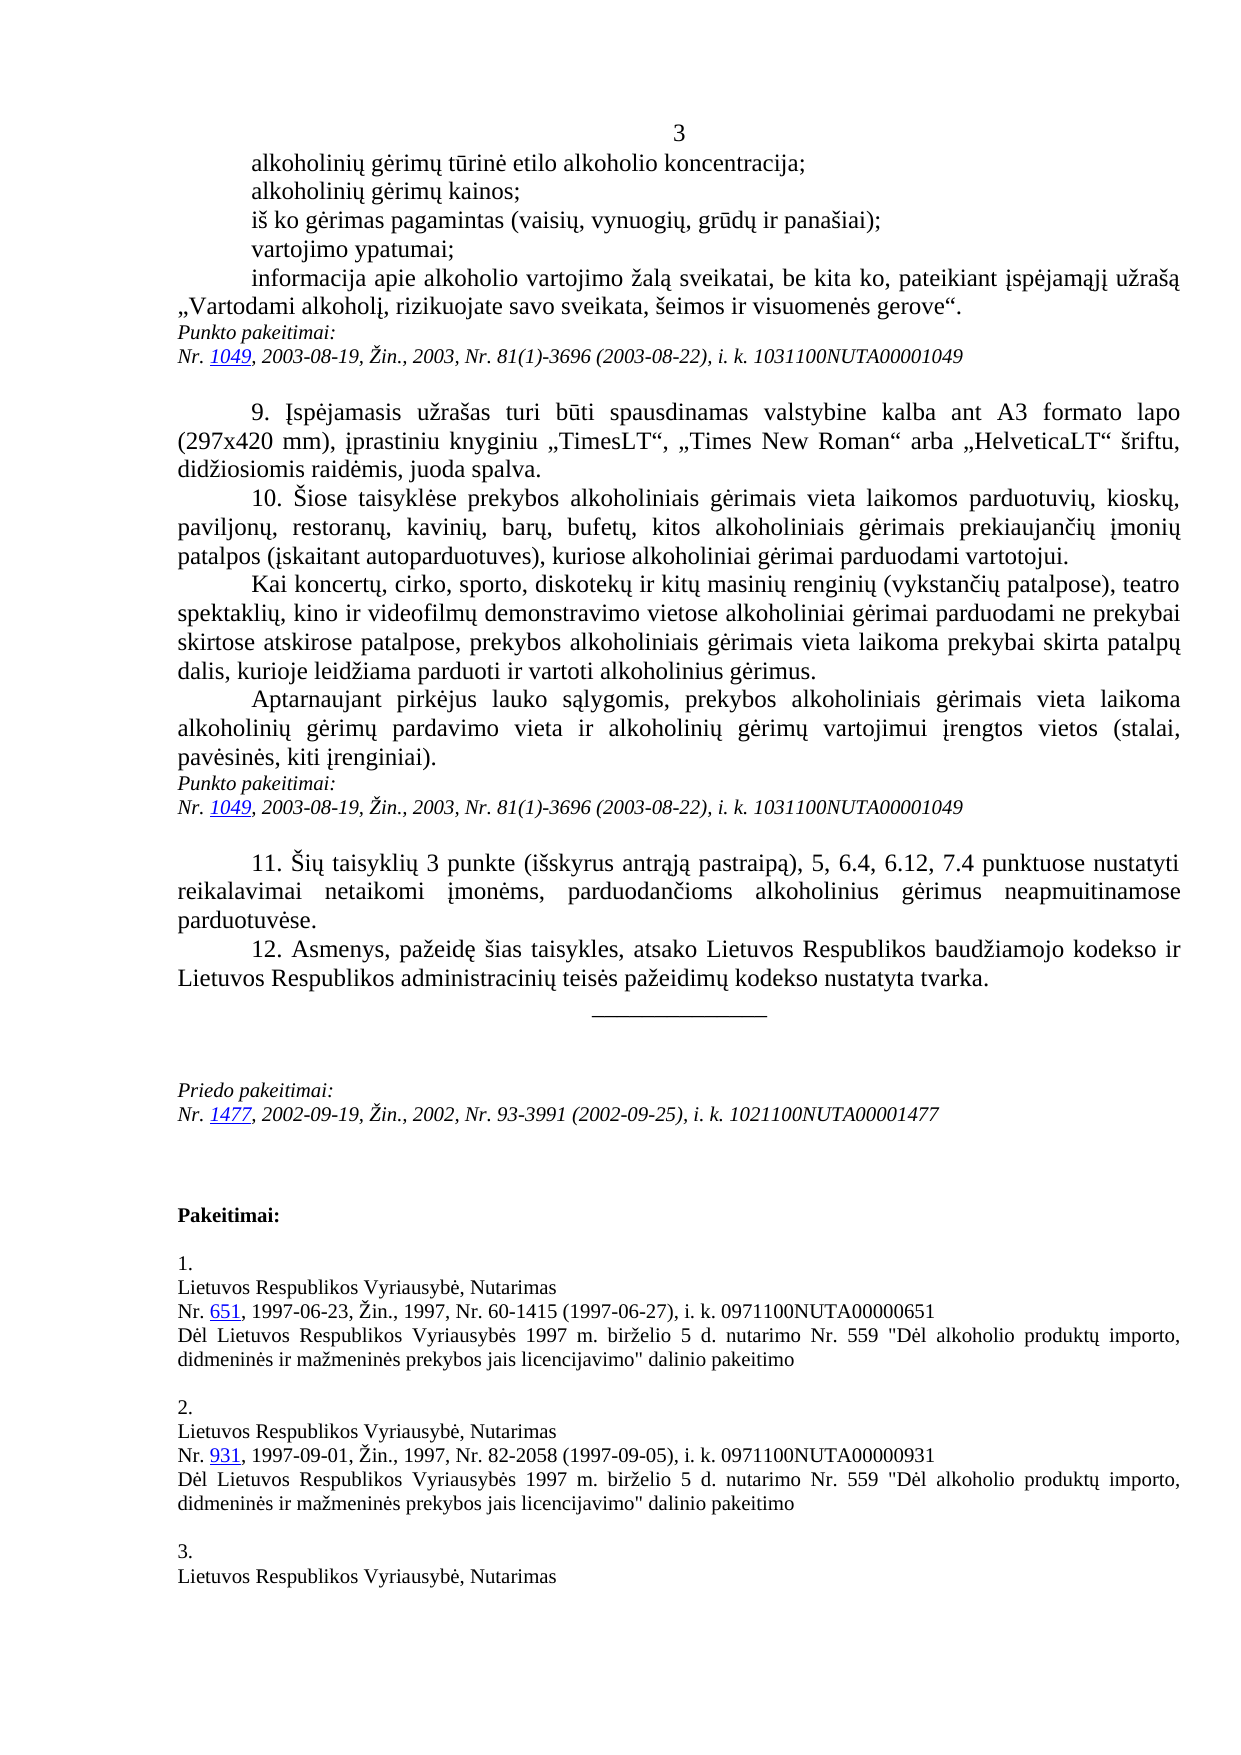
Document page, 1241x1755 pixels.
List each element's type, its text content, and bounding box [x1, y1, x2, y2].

text Nr. 1049, 2003-08-19, Žin., 2003, Nr. 81(1)-3696 (2003-08-22), i. k. 1031100NUTA00001049 [177, 344, 1181, 368]
text vartojimo ypatumai; [177, 234, 1181, 263]
text 11. Šių taisyklių 3 punkte (išskyrus antrąją pastraipą), 5, 6.4, 6.12, 7.4 punktuose nustatyti reikalavimai netaikomi įmonėms, parduodančioms alkoholinius gėrimus neapmuitinamose parduotuvėse. [177, 848, 1181, 934]
text 2. [177, 1395, 1181, 1419]
text Punkto pakeitimai: [177, 771, 1181, 795]
text 3. [177, 1539, 1181, 1563]
text Punkto pakeitimai: [177, 320, 1181, 344]
text Nr. 1477, 2002-09-19, Žin., 2002, Nr. 93-3991 (2002-09-25), i. k. 1021100NUTA00001477 [177, 1102, 1181, 1126]
text Nr. 651, 1997-06-23, Žin., 1997, Nr. 60-1415 (1997-06-27), i. k. 0971100NUTA00000651 [177, 1299, 1181, 1323]
text informacija apie alkoholio vartojimo žalą sveikatai, be kita ko, pateikiant įspėjamąjį užrašą „Vartodami alkoholį, rizikuojate savo sveikata, šeimos ir visuomenės gerove“. [177, 263, 1181, 320]
text alkoholinių gėrimų kainos; [177, 176, 1181, 205]
text 9. Įspėjamasis užrašas turi būti spausdinamas valstybine kalba ant A3 formato lapo (297x420 mm), įprastiniu knyginiu „TimesLT“, „Times New Roman“ arba „HelveticaLT“ šriftu, didžiosiomis raidėmis, juoda spalva. [177, 397, 1181, 483]
text 1. [177, 1251, 1181, 1275]
text Lietuvos Respublikos Vyriausybė, Nutarimas [177, 1563, 1181, 1588]
text Lietuvos Respublikos Vyriausybė, Nutarimas [177, 1419, 1181, 1443]
text Nr. 931, 1997-09-01, Žin., 1997, Nr. 82-2058 (1997-09-05), i. k. 0971100NUTA00000931 [177, 1443, 1181, 1467]
text Lietuvos Respublikos Vyriausybė, Nutarimas [177, 1275, 1181, 1299]
text Aptarnaujant pirkėjus lauko sąlygomis, prekybos alkoholiniais gėrimais vieta laikoma alkoholinių gėrimų pardavimo vieta ir alkoholinių gėrimų vartojimui įrengtos vietos (stalai, pavėsinės, kiti įrenginiai). [177, 684, 1181, 771]
text Priedo pakeitimai: [177, 1078, 1181, 1102]
text 10. Šiose taisyklėse prekybos alkoholiniais gėrimais vieta laikomos parduotuvių, kioskų, paviljonų, restoranų, kavinių, barų, bufetų, kitos alkoholiniais gėrimais prekiaujančių įmonių patalpos (įskaitant autoparduotuves), kuriose alkoholiniai gėrimai parduodami vartotojui. [177, 483, 1181, 569]
text Kai koncertų, cirko, sporto, diskotekų ir kitų masinių renginių (vykstančių patalpose), teatro spektaklių, kino ir videofilmų demonstravimo vietose alkoholiniai gėrimai parduodami ne prekybai skirtose atskirose patalpose, prekybos alkoholiniais gėrimais vieta laikoma prekybai skirta patalpų dalis, kurioje leidžiama parduoti ir vartoti alkoholinius gėrimus. [177, 569, 1181, 684]
text Dėl Lietuvos Respublikos Vyriausybės 1997 m. birželio 5 d. nutarimo Nr. 559 "Dėl alkoholio produktų importo, didmeninės ir mažmeninės prekybos jais licencijavimo" dalinio pakeitimo [177, 1323, 1181, 1371]
text alkoholinių gėrimų tūrinė etilo alkoholio koncentracija; [177, 148, 1181, 176]
text Dėl Lietuvos Respublikos Vyriausybės 1997 m. birželio 5 d. nutarimo Nr. 559 "Dėl alkoholio produktų importo, didmeninės ir mažmeninės prekybos jais licencijavimo" dalinio pakeitimo [177, 1467, 1181, 1515]
text 12. Asmenys, pažeidę šias taisykles, atsako Lietuvos Respublikos baudžiamojo kodekso ir Lietuvos Respublikos administracinių teisės pažeidimų kodekso nustatyta tvarka. [177, 934, 1181, 991]
text Pakeitimai: [177, 1203, 1181, 1227]
text Nr. 1049, 2003-08-19, Žin., 2003, Nr. 81(1)-3696 (2003-08-22), i. k. 1031100NUTA00001049 [177, 795, 1181, 819]
text ______________ [177, 991, 1181, 1020]
text iš ko gėrimas pagamintas (vaisių, vynuogių, grūdų ir panašiai); [177, 205, 1181, 234]
